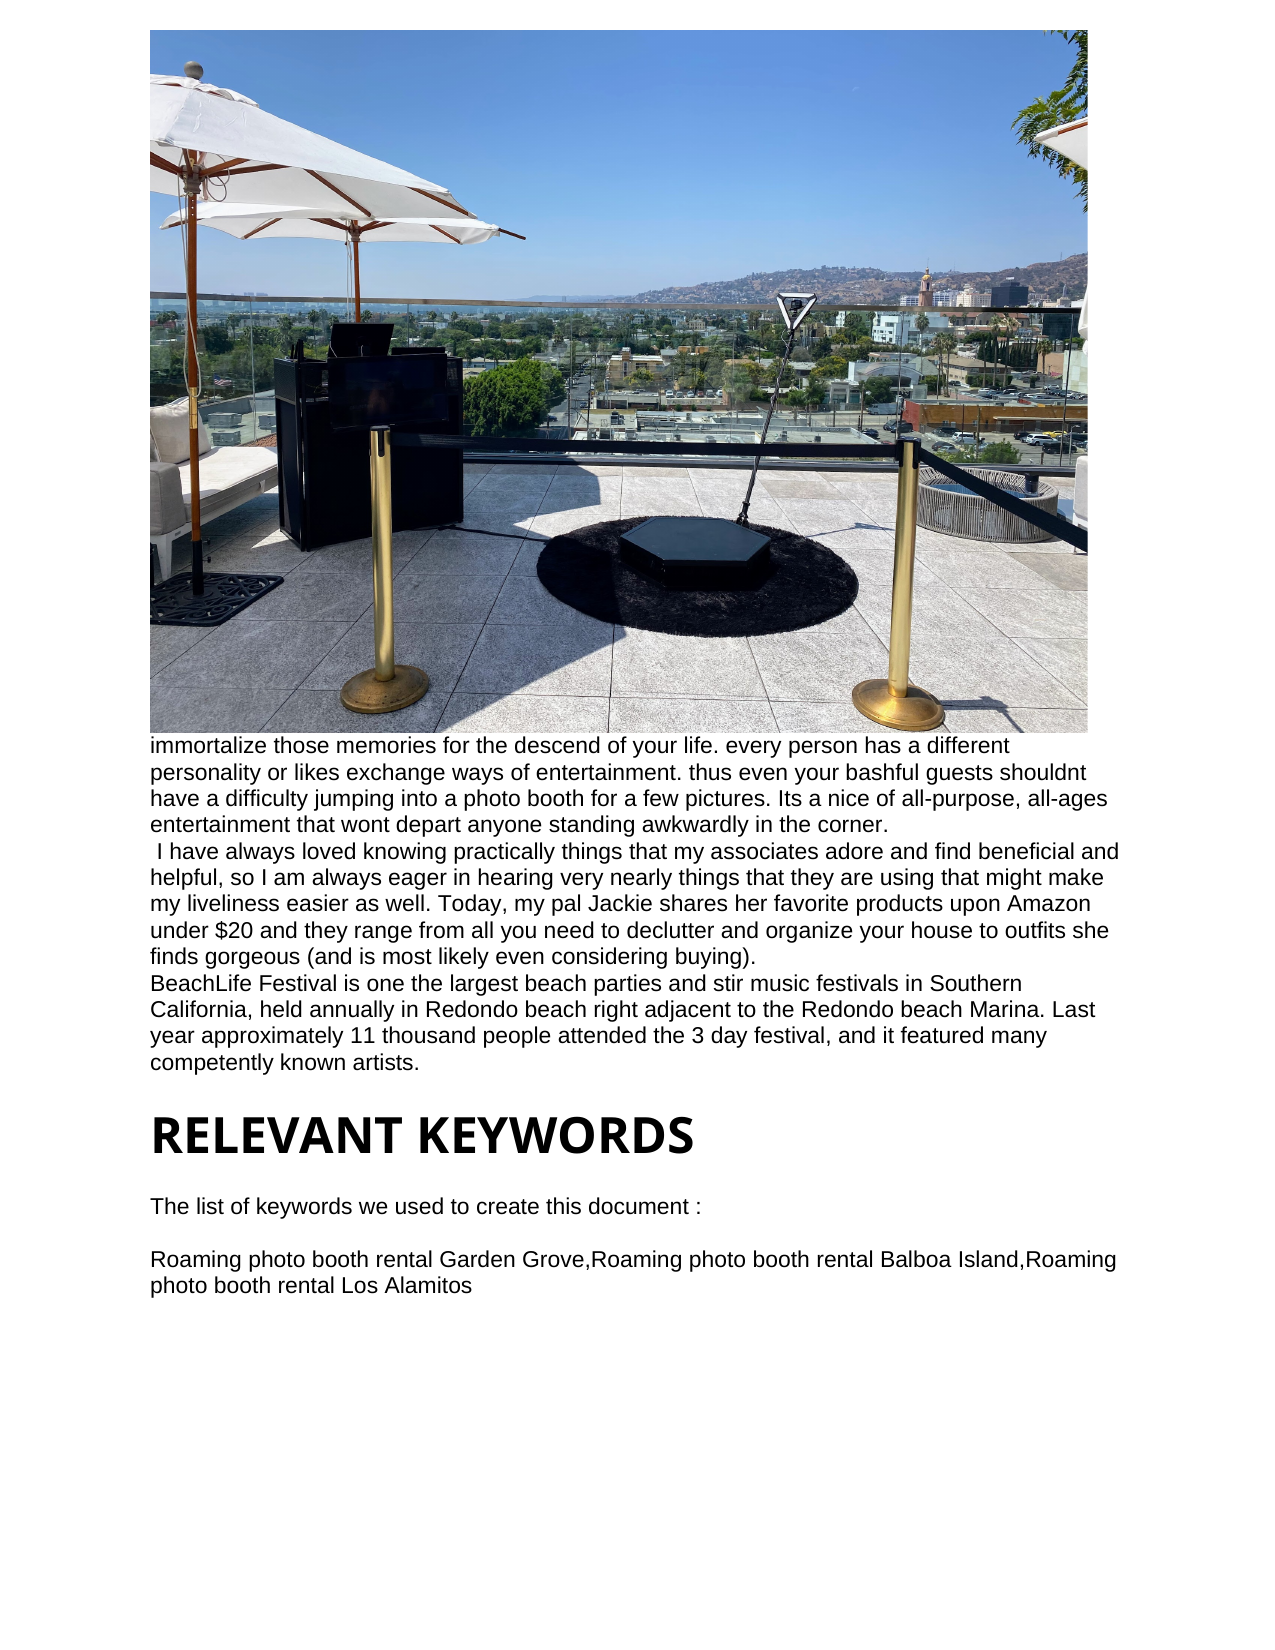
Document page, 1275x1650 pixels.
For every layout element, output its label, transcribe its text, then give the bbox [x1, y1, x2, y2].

text The list of keywords we used to create this document : [150, 1193, 1125, 1219]
subtitle RELEVANT KEYWORDS [150, 1100, 1125, 1168]
text BeachLife Festival is one the largest beach parties and stir music festivals in Southern California, held annually in Redondo beach right adjacent to the Redondo beach Marina. Last year approximately 11 thousand people attended the 3 day festival, and it featured many competently known artists. [150, 969, 1125, 1075]
text Roaming photo booth rental Garden Grove,Roaming photo booth rental Balboa Island,Roaming photo booth rental Los Alamitos [150, 1246, 1125, 1298]
text I have always loved knowing practically things that my associates adore and find beneficial and helpful, so I am always eager in hearing very nearly things that they are using that might make my liveliness easier as well. Today, my pal Jackie shares her favorite products upon Amazon under $20 and they range from all you need to declutter and organize your house to outfits she finds gorgeous (and is most likely even considering buying). [150, 838, 1125, 969]
text immortalize those memories for the descend of your life. every person has a different personality or likes exchange ways of entertainment. thus even your bashful guests shouldnt have a difficulty jumping into a photo booth for a few pictures. Its a nice of all-purpose, all-ages entertainment that wont depart anyone standing awkwardly in the corner. [150, 732, 1125, 838]
picture [150, 30, 1088, 733]
